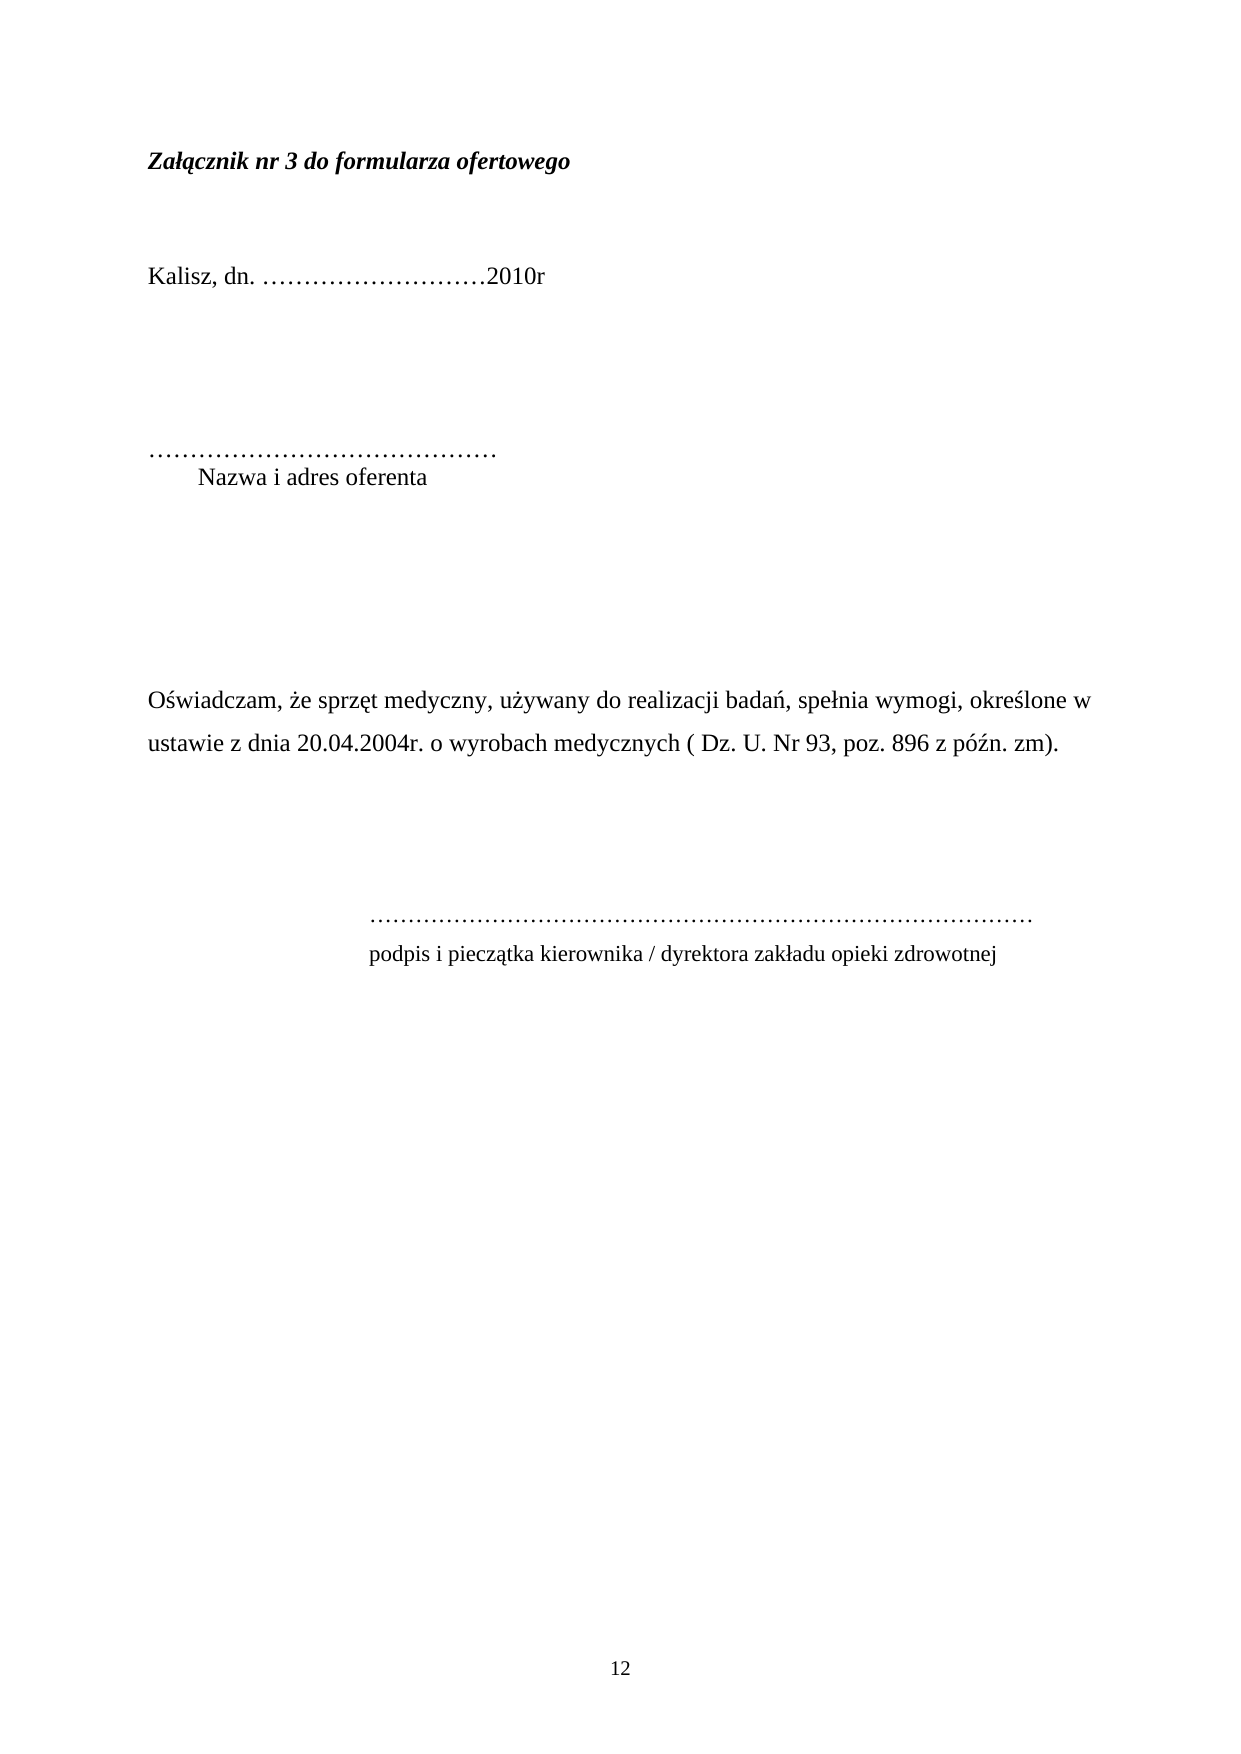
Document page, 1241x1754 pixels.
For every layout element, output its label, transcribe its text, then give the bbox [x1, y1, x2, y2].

text …………………………………………………………………………… [295, 901, 1092, 927]
text Załącznik nr 3 do formularza ofertowego [148, 146, 1092, 175]
text Oświadczam, że sprzęt medyczny, używany do realizacji badań, spełnia wymogi, określone w ustawie z dnia 20.04.2004r. o wyrobach medycznych ( Dz. U. Nr 93, poz. 896 z późn. zm). [148, 685, 1092, 757]
text Kalisz, dn. ………………………2010r [148, 261, 1092, 290]
text …………………………………… [148, 434, 1092, 462]
text Nazwa i adres oferenta [148, 462, 1092, 491]
text podpis i pieczątka kierownika / dyrektora zakładu opieki zdrowotnej [369, 940, 1092, 967]
